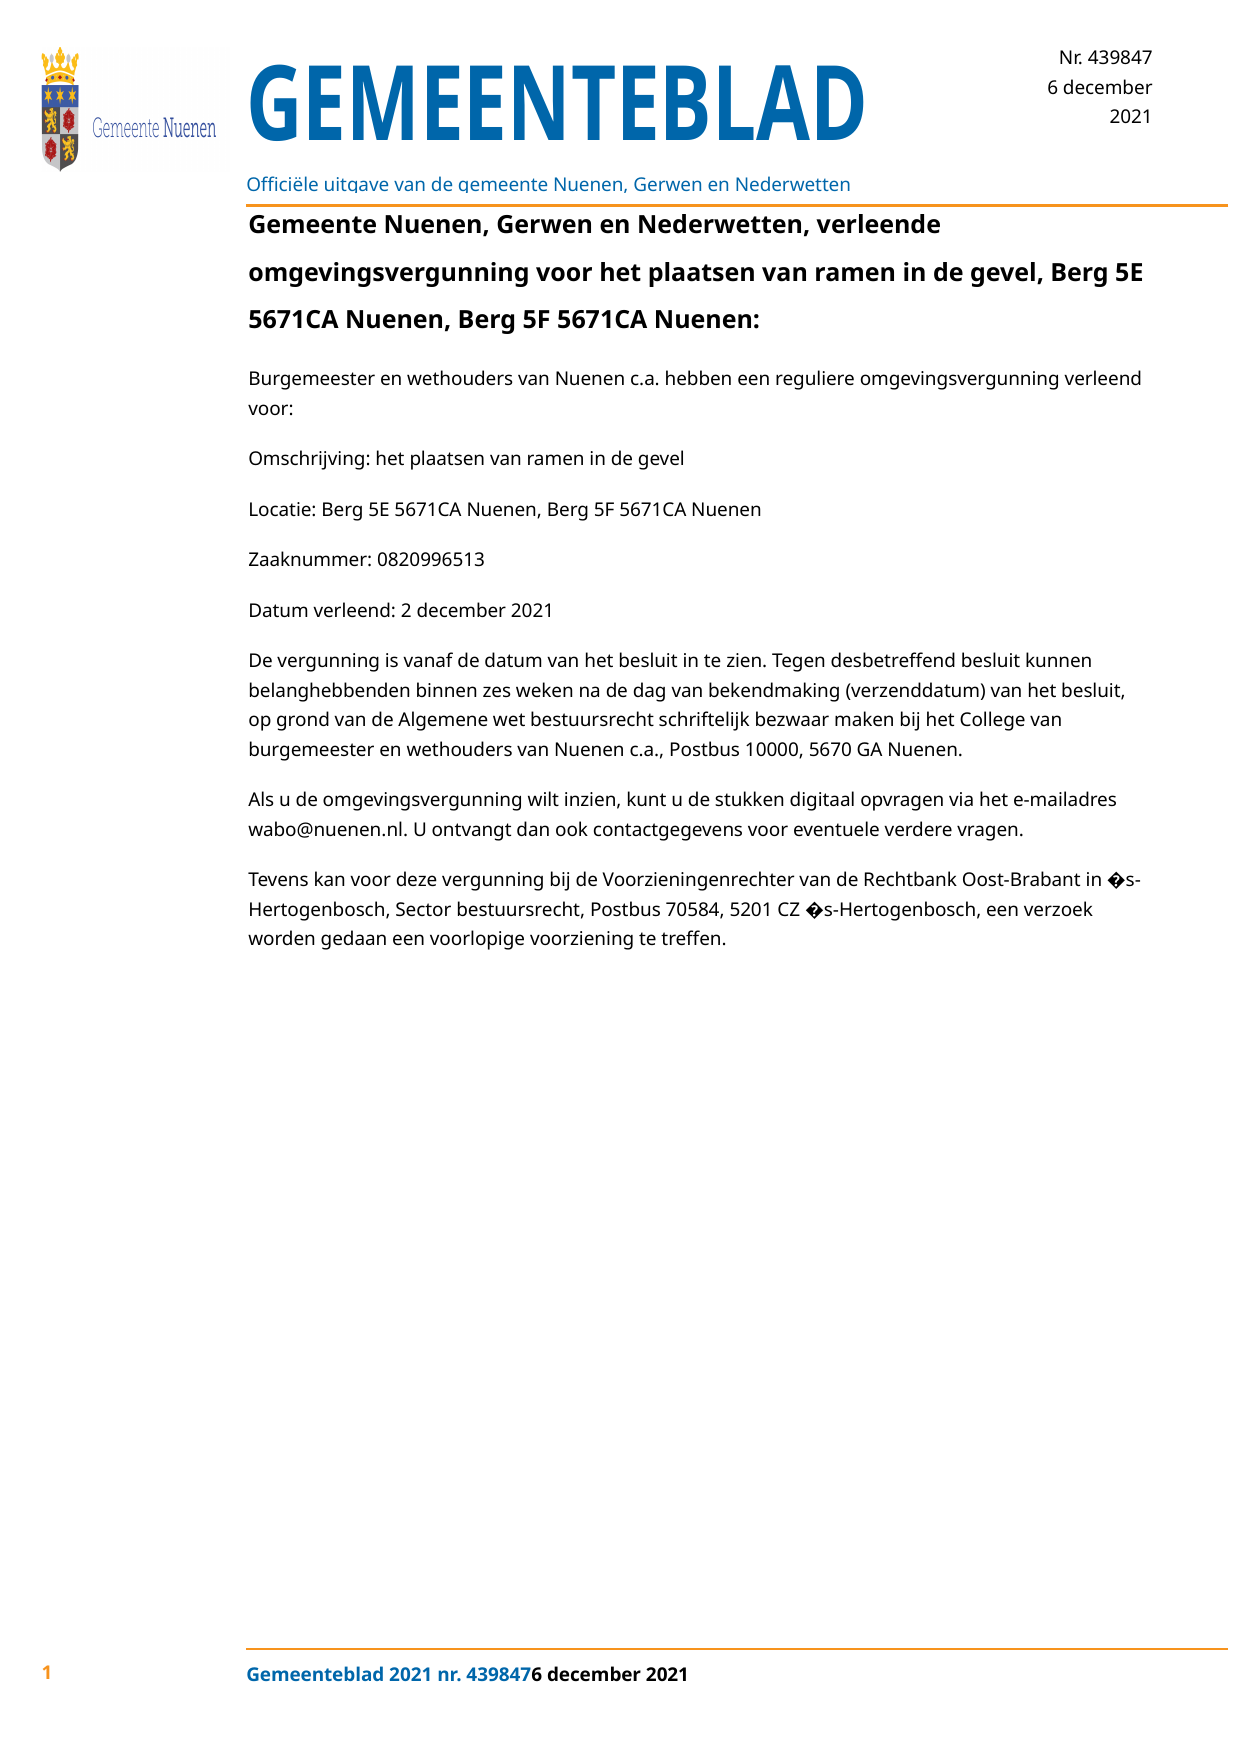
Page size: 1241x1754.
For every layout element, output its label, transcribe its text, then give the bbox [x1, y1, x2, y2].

text Datum verleend: 2 december 2021 [248, 597, 1152, 622]
text Locatie: Berg 5E 5671CA Nuenen, Berg 5F 5671CA Nuenen [248, 496, 1152, 522]
text Zaaknummer: 0820996513 [248, 546, 1152, 572]
text Gemeente Nuenen, Gerwen en Nederwetten, verleende omgevingsvergunning voor het plaatsen van ramen in de gevel, Berg 5E 5671CA Nuenen, Berg 5F 5671CA Nuenen: [248, 207, 1152, 336]
text Burgemeester en wethouders van Nuenen c.a. hebben een reguliere omgevingsvergunning verleend voor: [248, 366, 1152, 421]
text Tevens kan voor deze vergunning bij de Voorzieningenrechter van de Rechtbank Oost-Brabant in �s-Hertogenbosch, Sector bestuursrecht, Postbus 70584, 5201 CZ �s-Hertogenbosch, een verzoek worden gedaan een voorlopige voorziening te treffen. [248, 866, 1152, 951]
text Omschrijving: het plaatsen van ramen in de gevel [248, 446, 1152, 471]
text De vergunning is vanaf de datum van het besluit in te zien. Tegen desbetreffend besluit kunnen belanghebbenden binnen zes weken na de dag van bekendmaking (verzenddatum) van het besluit, op grond van de Algemene wet bestuursrecht schriftelijk bezwaar maken bij het College van burgemeester en wethouders van Nuenen c.a., Postbus 10000, 5670 GA Nuenen. [248, 647, 1152, 762]
picture [41, 47, 231, 172]
text Als u de omgevingsvergunning wilt inzien, kunt u de stukken digitaal opvragen via het e-mailadres wabo@nuenen.nl. U ontvangt dan ook contactgegevens voor eventuele verdere vragen. [248, 786, 1152, 842]
